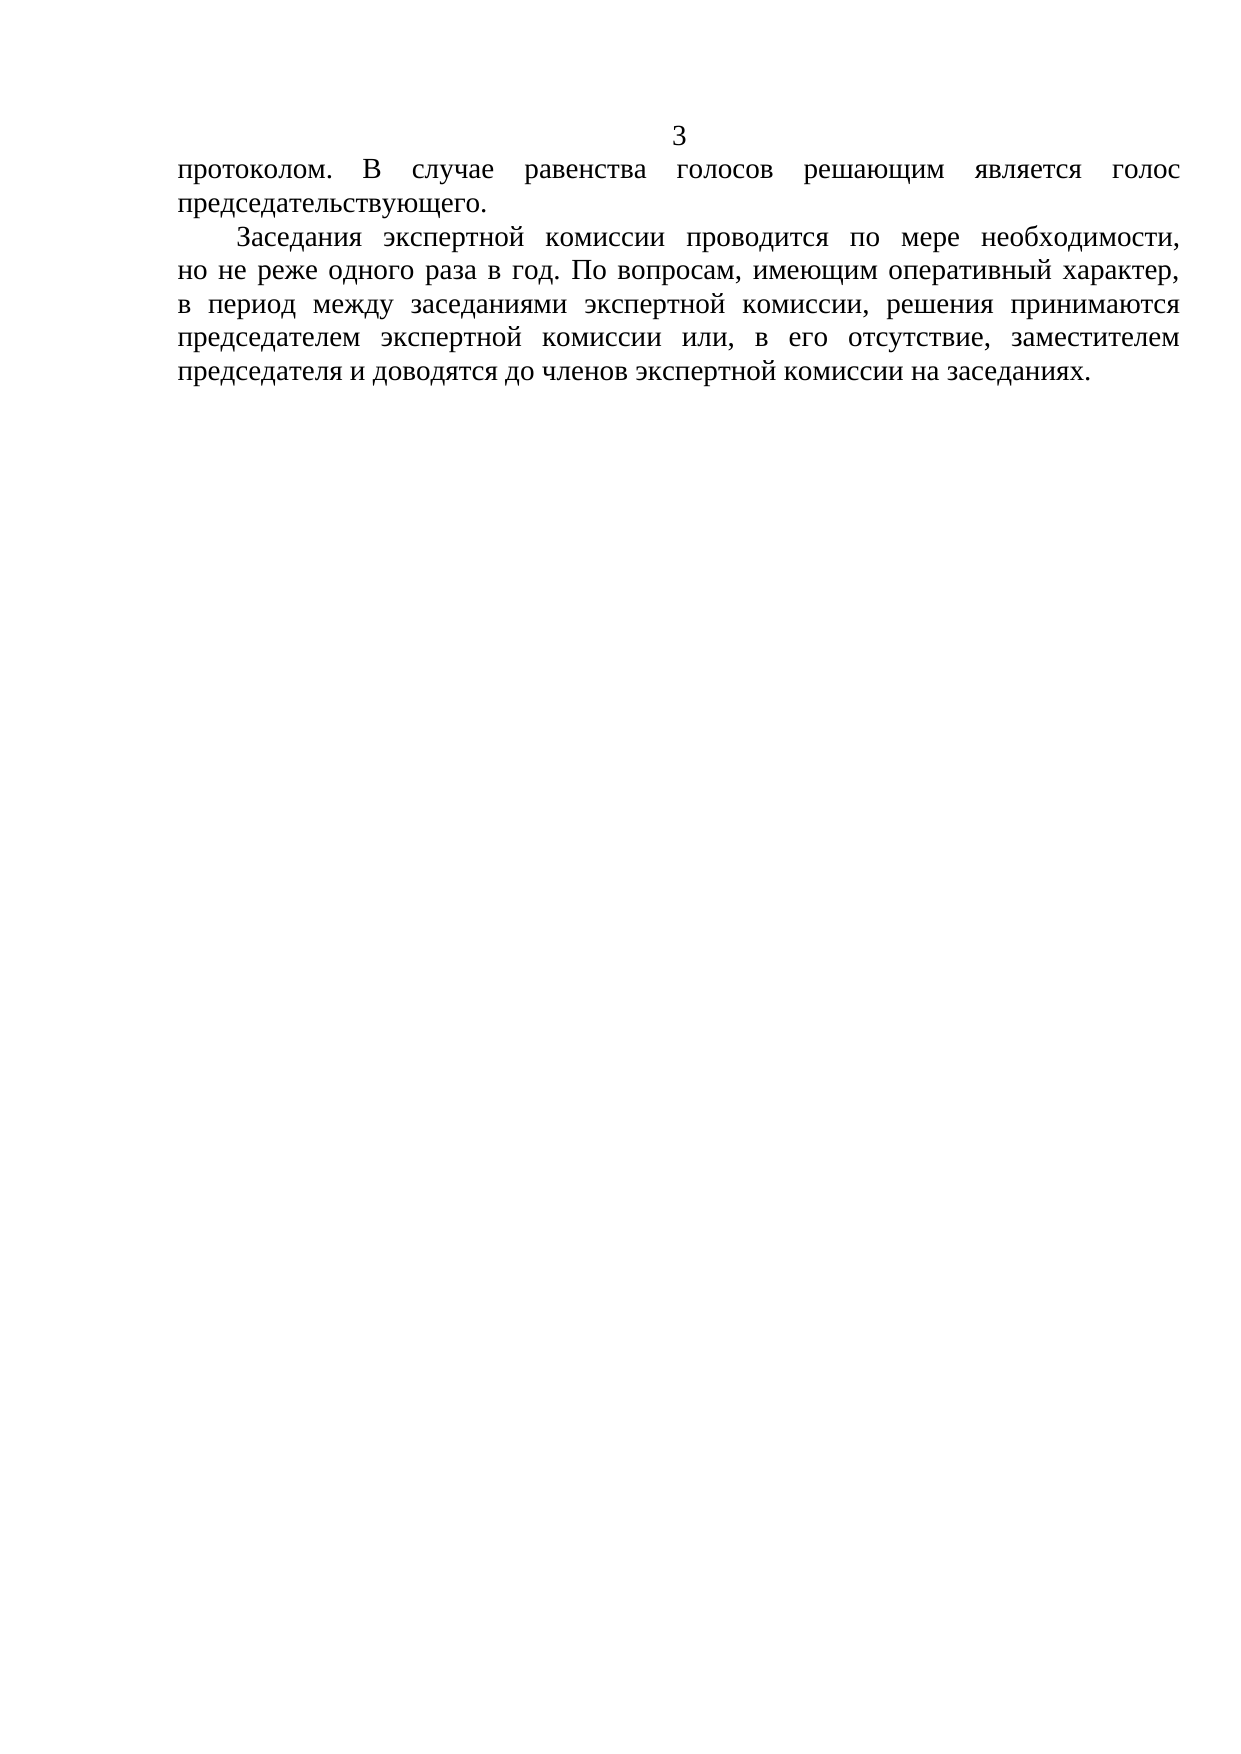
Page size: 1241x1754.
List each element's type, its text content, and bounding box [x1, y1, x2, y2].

table_header [177, 420, 690, 1627]
table_header [690, 420, 1204, 1627]
text протоколом. В случае равенства голосов решающим является голос председательствующего. [177, 152, 1181, 219]
text Заседания экспертной комиссии проводится по мере необходимости, но не реже одного раза в год. По вопросам, имеющим оперативный характер, в период между заседаниями экспертной комиссии, решения принимаются председателем экспертной комиссии или, в его отсутствие, заместителем председателя и доводятся до членов экспертной комиссии на заседаниях. [177, 219, 1181, 386]
text 3 [177, 118, 1181, 152]
